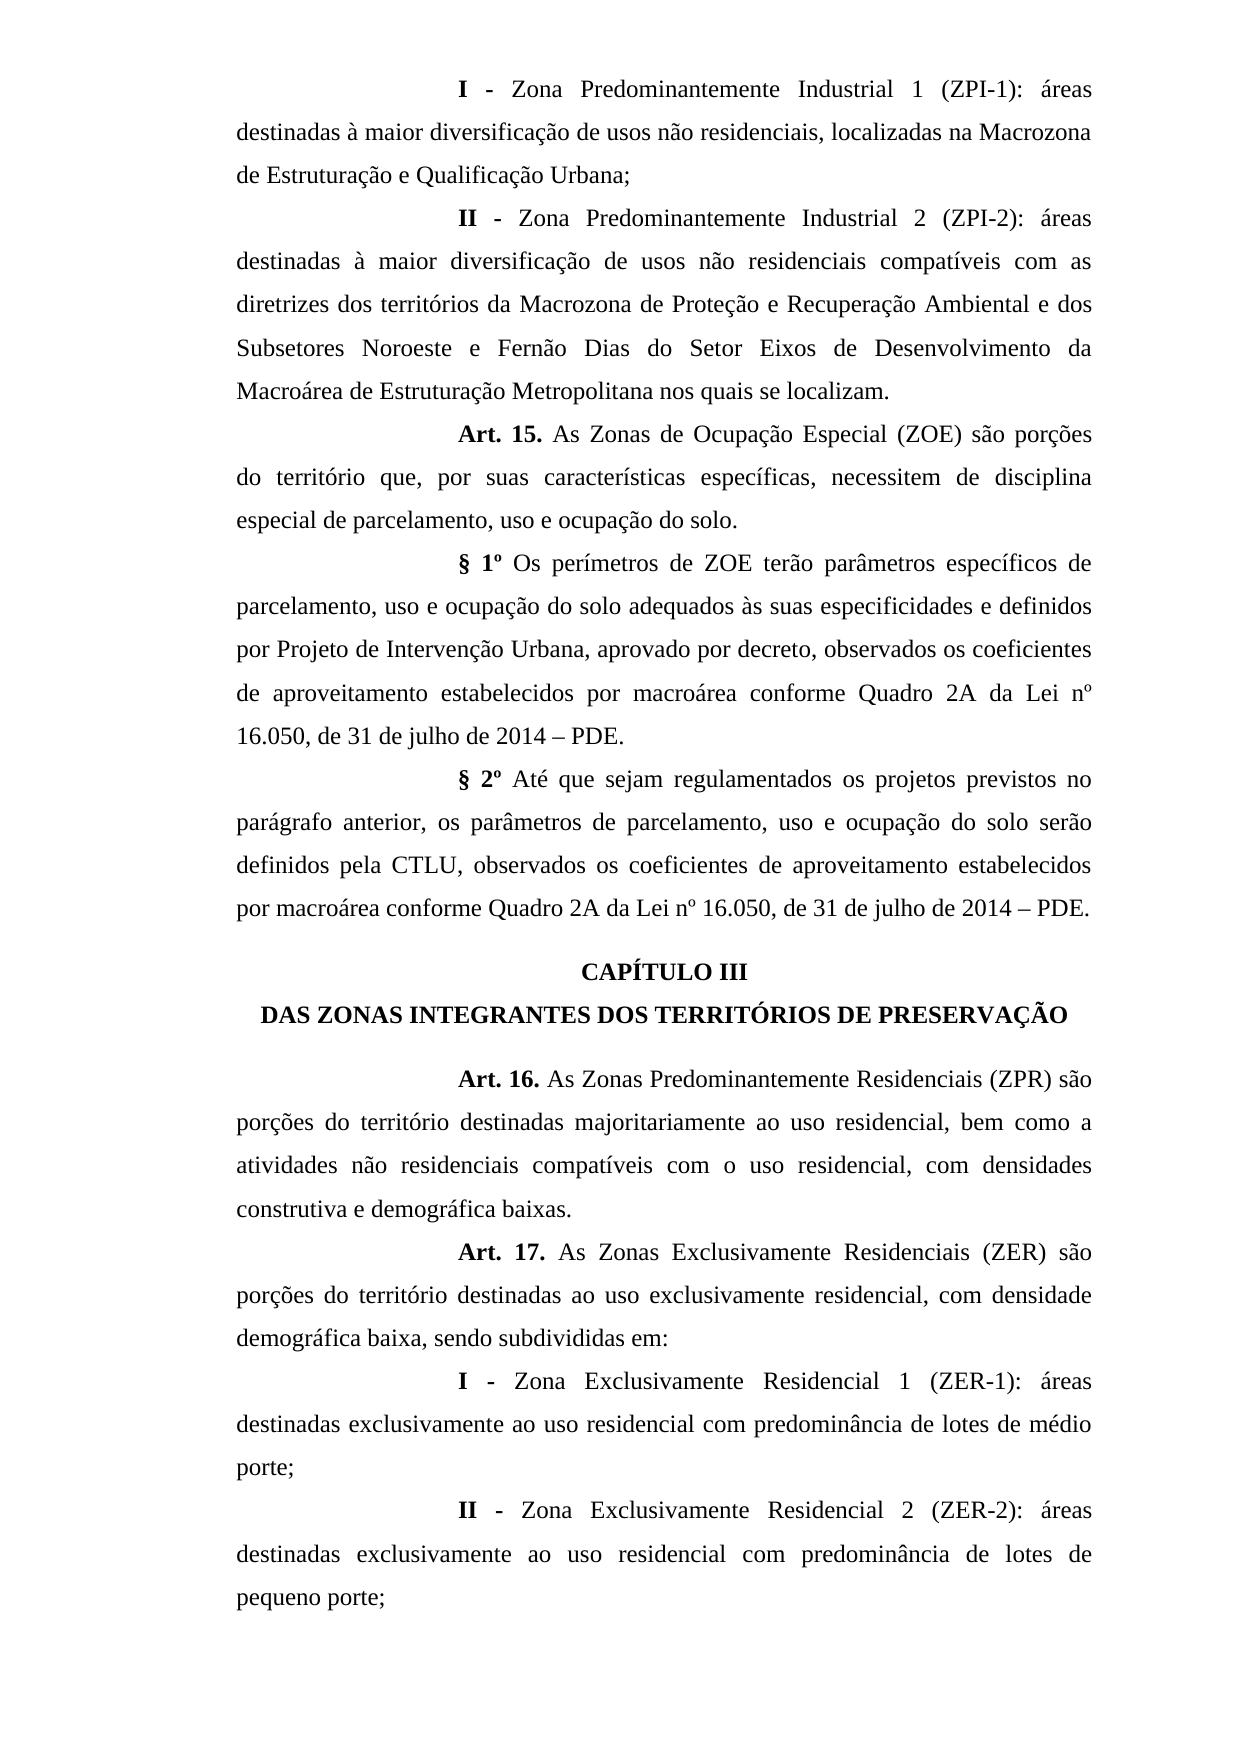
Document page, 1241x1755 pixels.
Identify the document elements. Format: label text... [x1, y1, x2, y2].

text § 1º Os perímetros de ZOE terão parâmetros específicos de parcelamento, uso e ocupação do solo adequados às suas especificidades e definidos por Projeto de Intervenção Urbana, aprovado por decreto, observados os coeficientes de aproveitamento estabelecidos por macroárea conforme Quadro 2A da Lei nº 16.050, de 31 de julho de 2014 – PDE. [236, 548, 1093, 749]
text Art. 16. As Zonas Predominantemente Residenciais (ZPR) são porções do território destinadas majoritariamente ao uso residencial, bem como a atividades não residenciais compatíveis com o uso residencial, com densidades construtiva e demográfica baixas. [236, 1064, 1093, 1222]
text CAPÍTULO III [236, 957, 1093, 986]
text DAS ZONAS INTEGRANTES DOS TERRITÓRIOS DE PRESERVAÇÃO [236, 1000, 1093, 1029]
text § 2º Até que sejam regulamentados os projetos previstos no parágrafo anterior, os parâmetros de parcelamento, uso e ocupação do solo serão definidos pela CTLU, observados os coeficientes de aproveitamento estabelecidos por macroárea conforme Quadro 2A da Lei nº 16.050, de 31 de julho de 2014 – PDE. [236, 764, 1093, 922]
text I - Zona Predominantemente Industrial 1 (ZPI-1): áreas destinadas à maior diversificação de usos não residenciais, localizadas na Macrozona de Estruturação e Qualificação Urbana; [236, 74, 1093, 189]
text I - Zona Exclusivamente Residencial 1 (ZER-1): áreas destinadas exclusivamente ao uso residencial com predominância de lotes de médio porte; [236, 1366, 1093, 1481]
text II - Zona Exclusivamente Residencial 2 (ZER-2): áreas destinadas exclusivamente ao uso residencial com predominância de lotes de pequeno porte; [236, 1496, 1093, 1611]
text Art. 17. As Zonas Exclusivamente Residenciais (ZER) são porções do território destinadas ao uso exclusivamente residencial, com densidade demográfica baixa, sendo subdivididas em: [236, 1237, 1093, 1352]
text II - Zona Predominantemente Industrial 2 (ZPI-2): áreas destinadas à maior diversificação de usos não residenciais compatíveis com as diretrizes dos territórios da Macrozona de Proteção e Recuperação Ambiental e dos Subsetores Noroeste e Fernão Dias do Setor Eixos de Desenvolvimento da Macroárea de Estruturação Metropolitana nos quais se localizam. [236, 203, 1093, 404]
text Art. 15. As Zonas de Ocupação Especial (ZOE) são porções do território que, por suas características específicas, necessitem de disciplina especial de parcelamento, uso e ocupação do solo. [236, 419, 1093, 534]
